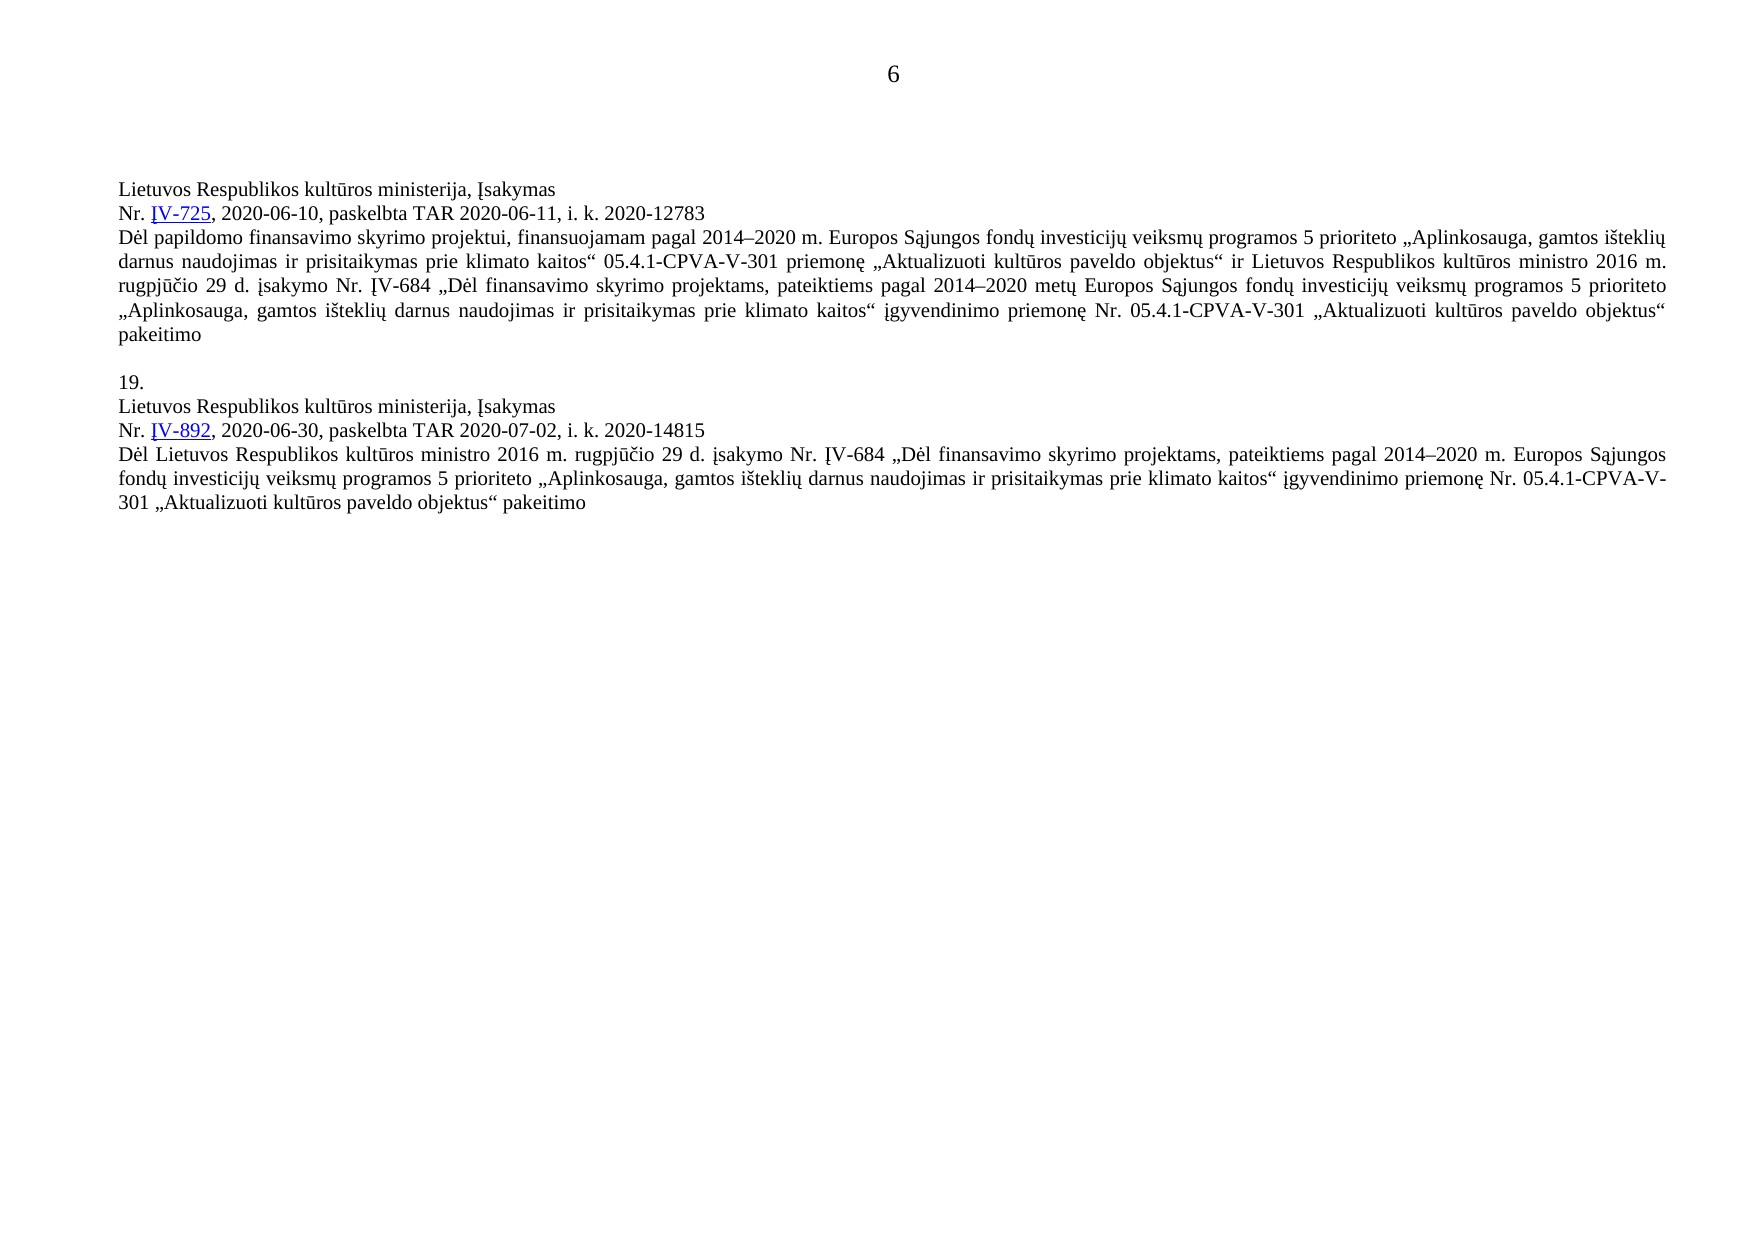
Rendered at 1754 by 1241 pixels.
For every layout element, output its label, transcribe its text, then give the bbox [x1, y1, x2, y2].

text Lietuvos Respublikos kultūros ministerija, Įsakymas [118, 394, 1668, 418]
text Nr. ĮV-725, 2020-06-10, paskelbta TAR 2020-06-11, i. k. 2020-12783 [118, 201, 1668, 225]
text 19. [118, 370, 1668, 394]
text Nr. ĮV-892, 2020-06-30, paskelbta TAR 2020-07-02, i. k. 2020-14815 [118, 418, 1668, 442]
text Dėl Lietuvos Respublikos kultūros ministro 2016 m. rugpjūčio 29 d. įsakymo Nr. ĮV-684 „Dėl finansavimo skyrimo projektams, pateiktiems pagal 2014–2020 m. Europos Sąjungos fondų investicijų veiksmų programos 5 prioriteto „Aplinkosauga, gamtos išteklių darnus naudojimas ir prisitaikymas prie klimato kaitos“ įgyvendinimo priemonę Nr. 05.4.1-CPVA-V-301 „Aktualizuoti kultūros paveldo objektus“ pakeitimo [118, 442, 1668, 514]
text Dėl papildomo finansavimo skyrimo projektui, finansuojamam pagal 2014–2020 m. Europos Sąjungos fondų investicijų veiksmų programos 5 prioriteto „Aplinkosauga, gamtos išteklių darnus naudojimas ir prisitaikymas prie klimato kaitos“ 05.4.1-CPVA-V-301 priemonę „Aktualizuoti kultūros paveldo objektus“ ir Lietuvos Respublikos kultūros ministro 2016 m. rugpjūčio 29 d. įsakymo Nr. ĮV-684 „Dėl finansavimo skyrimo projektams, pateiktiems pagal 2014–2020 metų Europos Sąjungos fondų investicijų veiksmų programos 5 prioriteto „Aplinkosauga, gamtos išteklių darnus naudojimas ir prisitaikymas prie klimato kaitos“ įgyvendinimo priemonę Nr. 05.4.1-CPVA-V-301 „Aktualizuoti kultūros paveldo objektus“ pakeitimo [118, 225, 1668, 346]
text Lietuvos Respublikos kultūros ministerija, Įsakymas [118, 177, 1668, 201]
